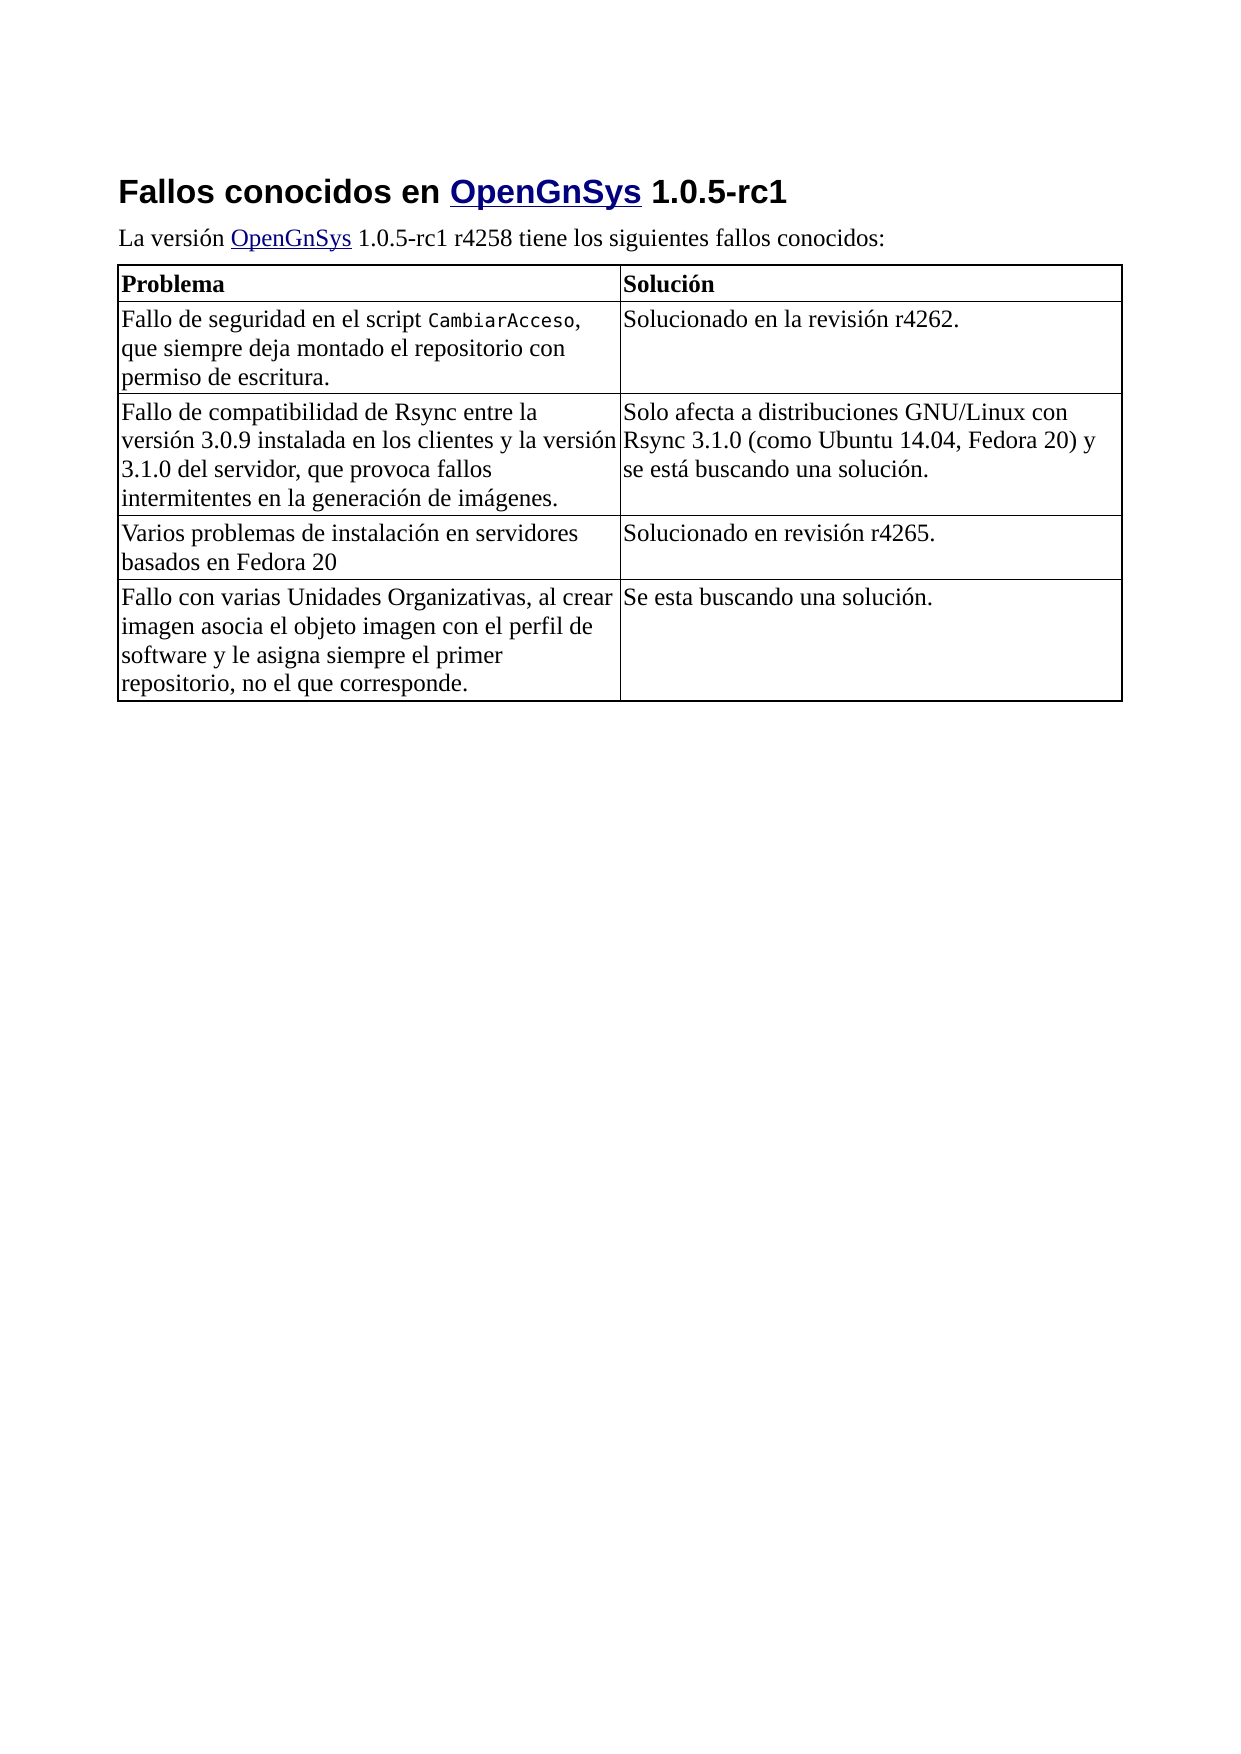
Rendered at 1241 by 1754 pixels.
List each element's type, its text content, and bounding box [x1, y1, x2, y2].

table_header Problema [119, 266, 620, 301]
table_cell Fallo de compatibilidad de Rsync entre la versión 3.0.9 instalada en los clientes y la versión 3.1.0 del servidor, que provoca fallos intermitentes en la generación de imágenes. [119, 394, 620, 515]
table_header Solución [621, 266, 1121, 301]
table_cell Solo afecta a distribuciones GNU/Linux con Rsync 3.1.0 (como Ubuntu 14.04, Fedora 20) y se está buscando una solución. [621, 394, 1121, 515]
table_cell Se esta buscando una solución. [621, 580, 1121, 700]
text La versión OpenGnSys 1.0.5-rc1 r4258 tiene los siguientes fallos conocidos: [118, 223, 1122, 252]
table_cell Fallo con varias Unidades Organizativas, al crear imagen asocia el objeto imagen con el perfil de software y le asigna siempre el primer repositorio, no el que corresponde. [119, 580, 620, 700]
table_cell Solucionado en la revisión r4262. [621, 302, 1121, 393]
table_cell Fallo de seguridad en el script CambiarAcceso, que siempre deja montado el repositorio con permiso de escritura. [119, 302, 620, 393]
table_cell Solucionado en revisión r4265. [621, 516, 1121, 579]
subtitle Fallos conocidos en OpenGnSys 1.0.5-rc1 [118, 172, 1122, 211]
table_cell Varios problemas de instalación en servidores basados en Fedora 20 [119, 516, 620, 579]
